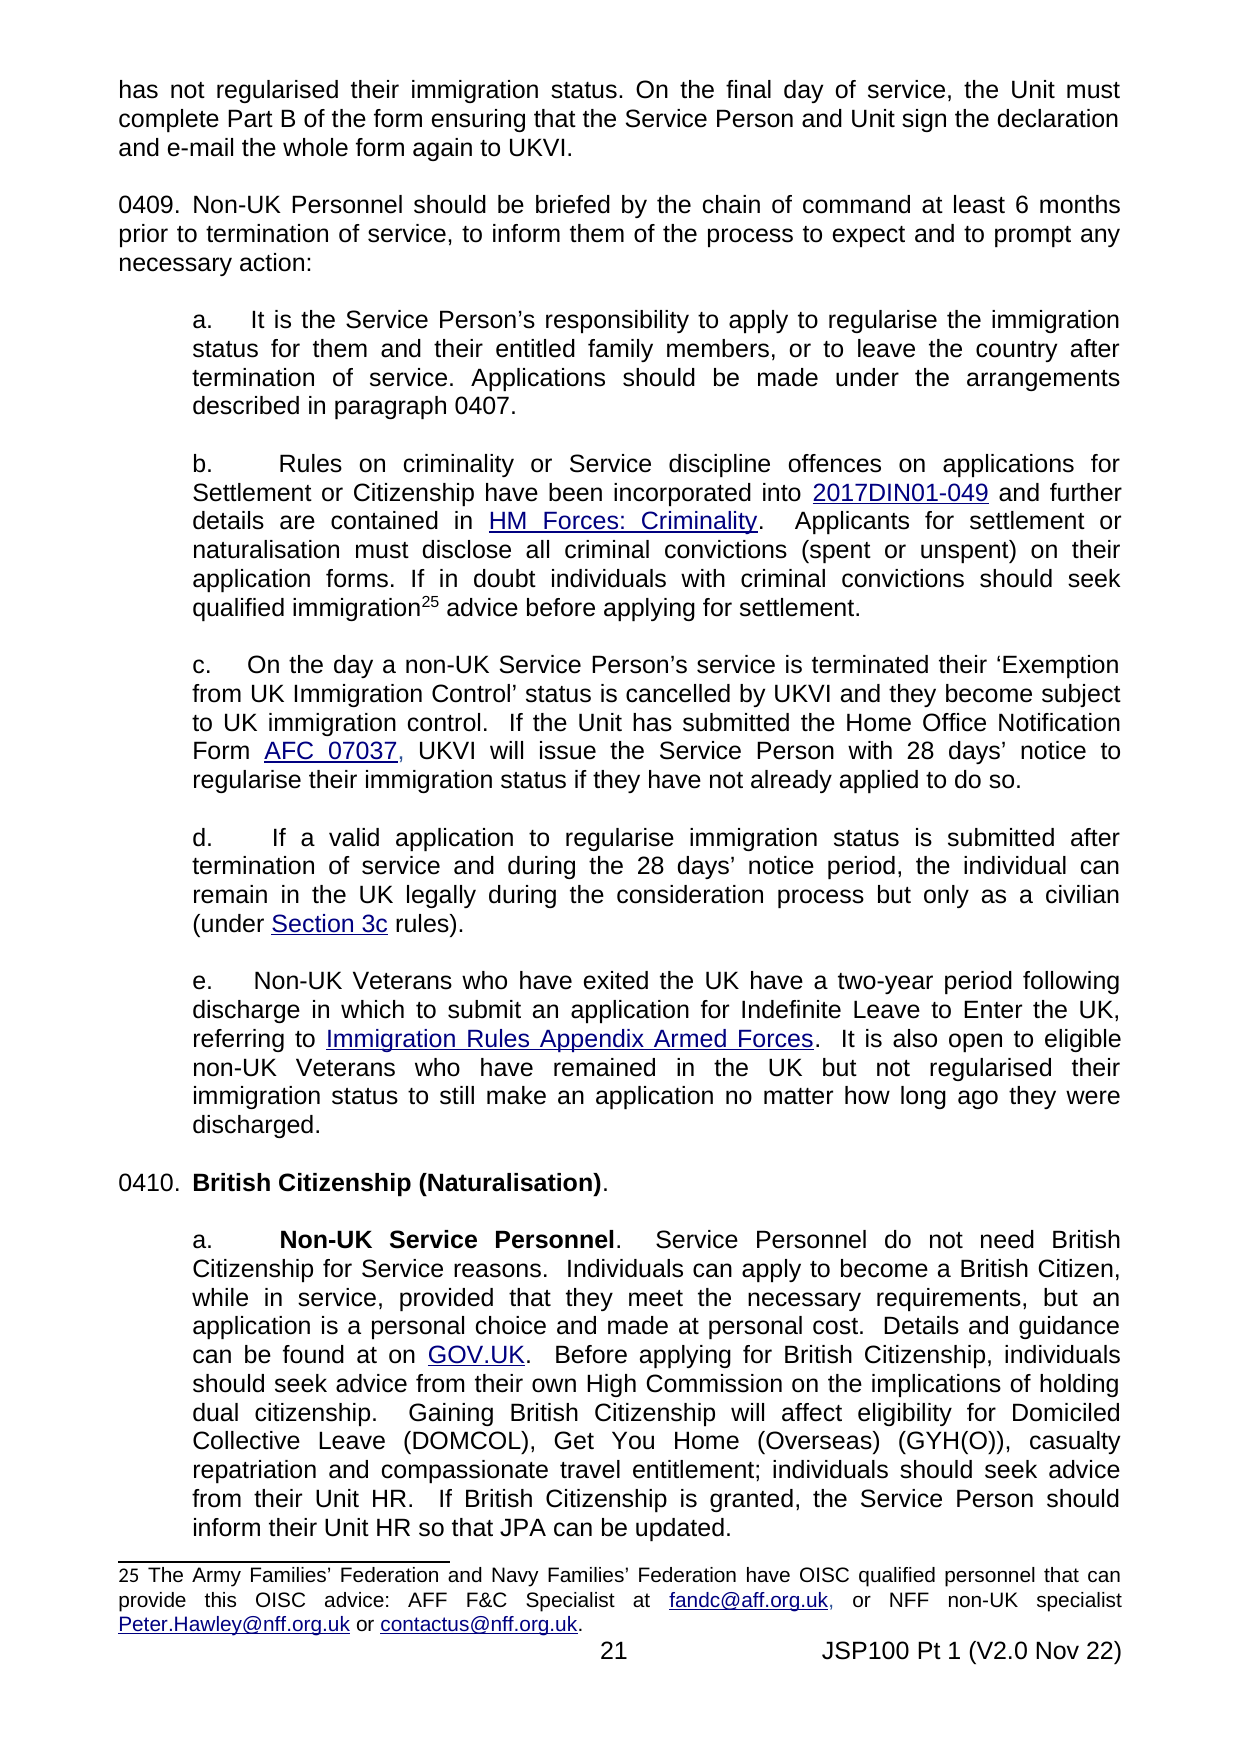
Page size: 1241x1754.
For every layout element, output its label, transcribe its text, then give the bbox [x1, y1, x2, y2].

text The Army Families’ Federation and Navy Families’ Federation have OISC qualified personnel that can provide this OISC advice: AFF F&C Specialist at fandc@aff.org.uk, or NFF non-UK specialist Peter.Hawley@nff.org.uk or contactus@nff.org.uk. [118, 1562, 1122, 1636]
text b. Rules on criminality or Service discipline offences on applications for Settlement or Citizenship have been incorporated into 2017DIN01-049 and further details are contained in HM Forces: Criminality. Applicants for settlement or naturalisation must disclose all criminal convictions (spent or unspent) on their application forms. If in doubt individuals with criminal convictions should seek qualified immigration advice before applying for settlement. [192, 449, 1122, 621]
text a. Non-UK Service Personnel. Service Personnel do not need British Citizenship for Service reasons. Individuals can apply to become a British Citizen, while in service, provided that they meet the necessary requirements, but an application is a personal choice and made at personal cost. Details and guidance can be found at on GOV.UK. Before applying for British Citizenship, individuals should seek advice from their own High Commission on the implications of holding dual citizenship. Gaining British Citizenship will affect eligibility for Domiciled Collective Leave (DOMCOL), Get You Home (Overseas) (GYH(O)), casualty repatriation and compassionate travel entitlement; individuals should seek advice from their Unit HR. If British Citizenship is granted, the Service Person should inform their Unit HR so that JPA can be updated. [192, 1225, 1122, 1541]
text 0409. Non-UK Personnel should be briefed by the chain of command at least 6 months prior to termination of service, to inform them of the process to expect and to prompt any necessary action: [118, 190, 1122, 276]
text e. Non-UK Veterans who have exited the UK have a two-year period following discharge in which to submit an application for Indefinite Leave to Enter the UK, referring to Immigration Rules Appendix Armed Forces. It is also open to eligible non-UK Veterans who have remained in the UK but not regularised their immigration status to still make an application no matter how long ago they were discharged. [192, 966, 1122, 1139]
text d. If a valid application to regularise immigration status is submitted after termination of service and during the 28 days’ notice period, the individual can remain in the UK legally during the consideration process but only as a civilian (under Section 3c rules). [192, 822, 1122, 937]
text 0410. British Citizenship (Naturalisation). [118, 1167, 1122, 1196]
text c. On the day a non-UK Service Person’s service is terminated their ‘Exemption from UK Immigration Control’ status is cancelled by UKVI and they become subject to UK immigration control. If the Unit has submitted the Home Office Notification Form AFC 07037, UKVI will issue the Service Person with 28 days’ notice to regularise their immigration status if they have not already applied to do so. [192, 650, 1122, 794]
text a. It is the Service Person’s responsibility to apply to regularise the immigration status for them and their entitled family members, or to leave the country after termination of service. Applications should be made under the arrangements described in paragraph 0407. [192, 305, 1122, 420]
text has not regularised their immigration status. On the final day of service, the Unit must complete Part B of the form ensuring that the Service Person and Unit sign the declaration and e-mail the whole form again to UKVI. [118, 75, 1122, 161]
